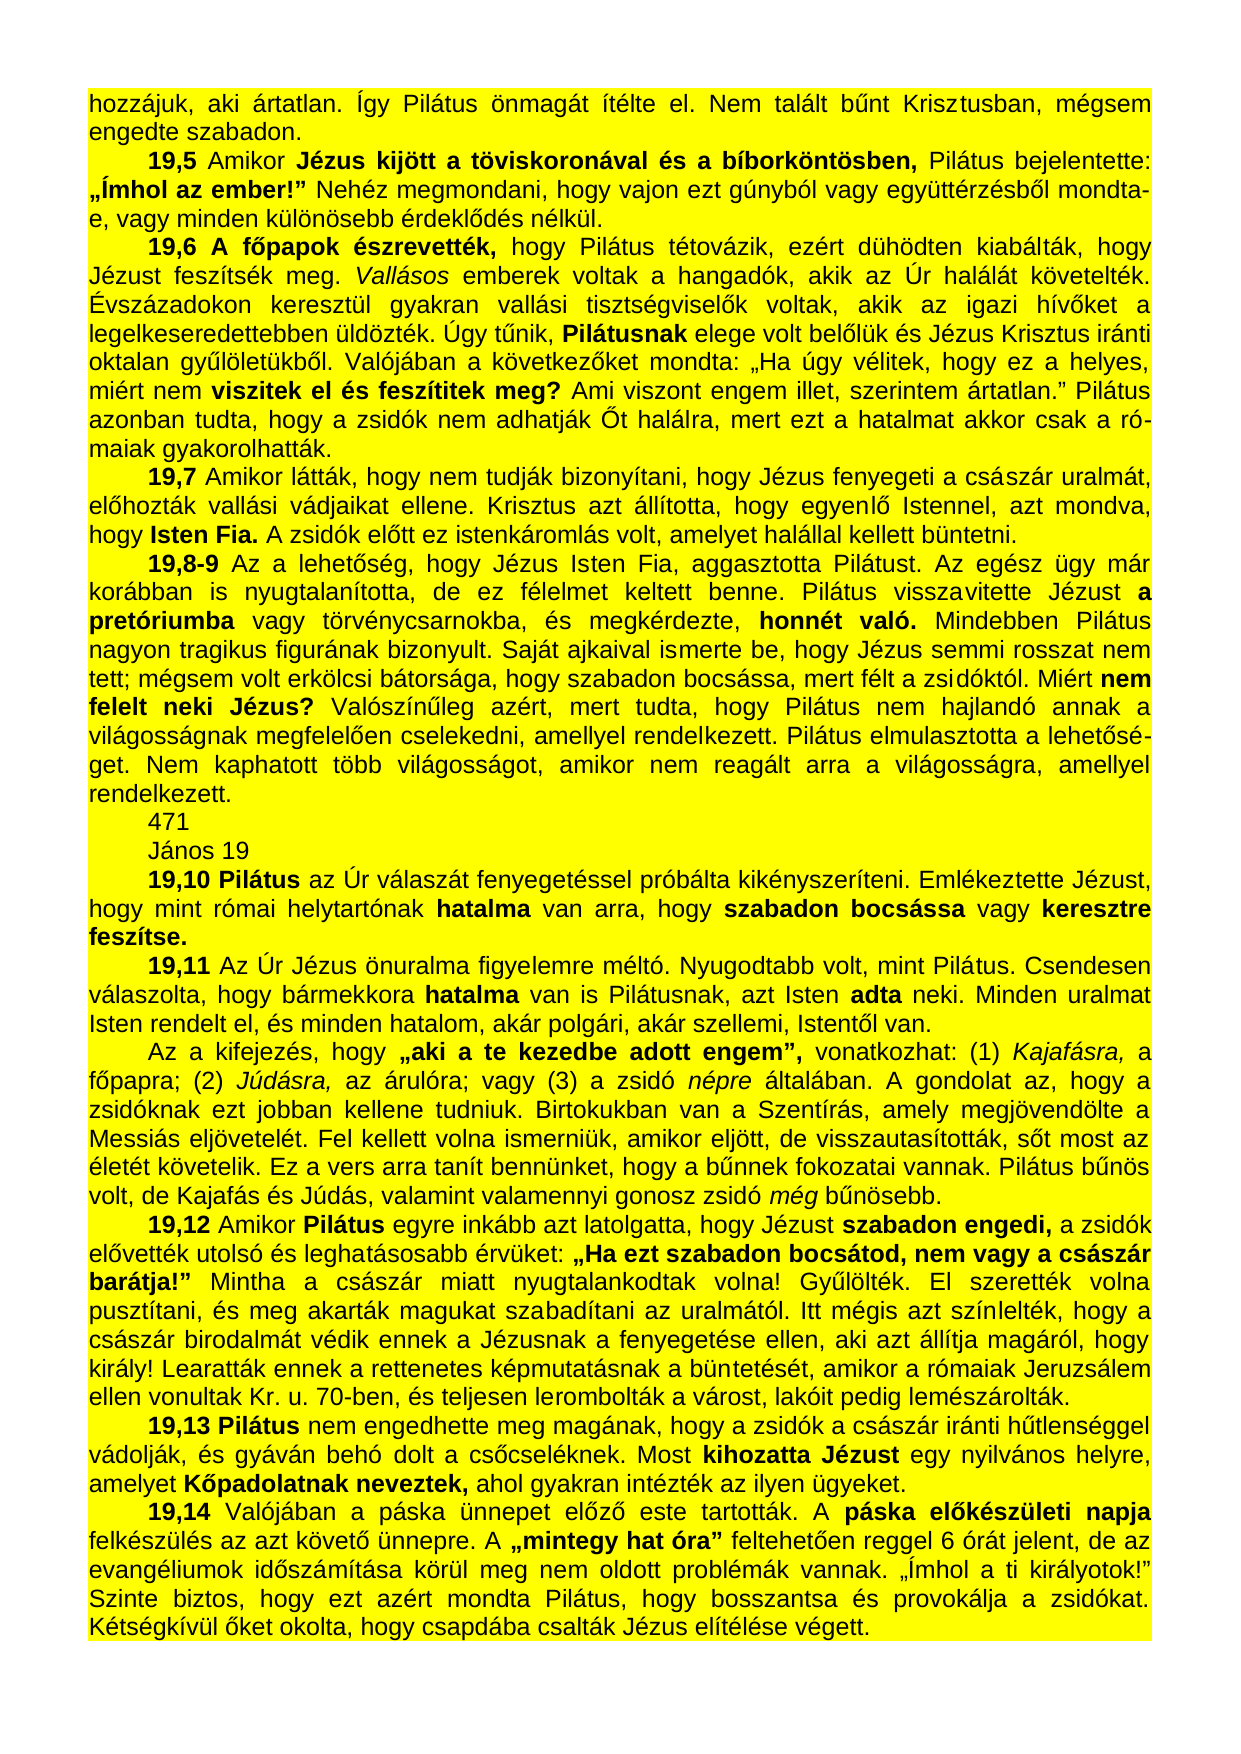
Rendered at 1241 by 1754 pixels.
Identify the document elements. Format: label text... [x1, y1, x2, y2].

text 19,11 Az Úr Jézus önuralma figye­lemre méltó. Nyugodtabb volt, mint Pilá­tus. Csendesen válaszolta, hogy bármek­kora hatalma van is Pilátusnak, azt Isten adta neki. Minden uralmat Isten rendelt el, és minden hatalom, akár polgári, akár szellemi, Istentől van. [88, 951, 1152, 1037]
text 19,10 Pilátus az Úr válaszát fenyege­téssel próbálta kikényszeríteni. Emlékez­tette Jézust, hogy mint római helytartónak hatalma van arra, hogy szabadon bo­csássa vagy keresztre feszítse. [88, 865, 1152, 951]
text hozzájuk, aki ártatlan. Így Pilátus önmagát ítélte el. Nem talált bűnt Krisz­tusban, mégsem engedte szabadon. [88, 88, 1152, 146]
text 19,13 Pilátus nem engedhette meg magának, hogy a zsidók a császár iránti hűtlenséggel vádolják, és gyáván behó­ dolt a csőcseléknek. Most kihozatta Jé­zust egy nyilvános helyre, amelyet Kő­padolatnak neveztek, ahol gyakran in­tézték az ilyen ügyeket. [88, 1411, 1152, 1497]
text 19,8-9 Az a lehetőség, hogy Jézus Is­ten Fia, aggasztotta Pilátust. Az egész ügy már korábban is nyugtalanította, de ez félelmet keltett benne. Pilátus vissza­vitette Jézust a pretóriumba vagy tör­vénycsarnokba, és megkérdezte, honnét való. Mindebben Pilátus nagyon tragikus figurának bizonyult. Saját ajkaival is­merte be, hogy Jézus semmi rosszat nem tett; mégsem volt erkölcsi bátorsága, hogy szabadon bocsássa, mert félt a zsi­dóktól. Miért nem felelt neki Jézus? Va­lószínűleg azért, mert tudta, hogy Pilátus nem hajlandó annak a világosságnak megfelelően cselekedni, amellyel rendel­kezett. Pilátus elmulasztotta a lehetősé­get. Nem kaphatott több világosságot, amikor nem reagált arra a világosságra, amellyel rendelkezett. [88, 548, 1152, 807]
text 19,7 Amikor látták, hogy nem tudják bizonyítani, hogy Jézus fenyegeti a csá­szár uralmát, előhozták vallási vádjaikat ellene. Krisztus azt állította, hogy egyen­lő Istennel, azt mondva, hogy Isten Fia. A zsidók előtt ez istenkáromlás volt, amelyet halállal kellett büntetni. [88, 462, 1152, 548]
text János 19 [88, 836, 1152, 865]
text 19,12 Amikor Pilátus egyre inkább azt latolgatta, hogy Jézust szabadon en­gedi, a zsidók elővették utolsó és legha­tásosabb érvüket: „Ha ezt szabadon bo­csátod, nem vagy a császár barátja!” Mintha a császár miatt nyugtalankodtak volna! Gyűlölték. El szerették volna pusztítani, és meg akarták magukat sza­badítani az uralmától. Itt mégis azt szín­lelték, hogy a császár birodalmát védik ennek a Jézusnak a fenyegetése ellen, aki azt állítja magáról, hogy király! Learatták ennek a rettenetes képmutatásnak a bün­tetését, amikor a rómaiak Jeruzsálem el­len vonultak Kr. u. 70-ben, és teljesen le­rombolták a várost, lakóit pedig lemészá­rolták. [88, 1210, 1152, 1411]
text 19,14 Valójában a páska ünnepet elő­ző este tartották. A páska előkészületi napja felkészülés az azt követő ünnepre. A „mintegy hat óra” feltehetően reggel 6 órát jelent, de az evangéliumok időszá­mítása körül meg nem oldott problémák vannak. „Ímhol a ti királyotok!” Szinte biztos, hogy ezt azért mondta Pilátus, hogy bosszantsa és provokálja a zsidókat. Kétségkívül őket okolta, hogy csapdába csalták Jézus elítélése végett. [88, 1497, 1152, 1641]
text 471 [88, 807, 1152, 836]
text 19,6 A főpapok észrevették, hogy Pilátus tétovázik, ezért dühödten kiabál­ták, hogy Jézust feszítsék meg. Vallásos emberek voltak a hangadók, akik az Úr halálát követelték. Évszázadokon ke­resztül gyakran vallási tisztségviselők voltak, akik az igazi hívőket a legelkese­redettebben üldözték. Úgy tűnik, Pilátus­nak elege volt belőlük és Jézus Krisztus iránti oktalan gyűlöletükből. Valójában a következőket mondta: „Ha úgy vélitek, hogy ez a helyes, miért nem viszitek el és feszítitek meg? Ami viszont engem illet, szerintem ártatlan.” Pilátus azonban tud­ta, hogy a zsidók nem adhatják Őt halál­ra, mert ezt a hatalmat akkor csak a ró­maiak gyakorolhatták. [88, 232, 1152, 462]
text Az a kifejezés, hogy „aki a te kezed­be adott engem”, vonatkozhat: (1) Ka­jafásra, a főpapra; (2) Júdásra, az áruló­ra; vagy (3) a zsidó népre általában. A gondolat az, hogy a zsidóknak ezt jobban kellene tudniuk. Birtokukban van a Szentírás, amely megjövendölte a Messi­ás eljövetelét. Fel kellett volna ismerniük, amikor eljött, de visszautasították, sőt most az életét követelik. Ez a vers arra tanít bennünket, hogy a bűnnek fokozatai vannak. Pilátus bűnös volt, de Kajafás és Júdás, valamint valamennyi gonosz zsidó még bűnösebb. [88, 1037, 1152, 1210]
text 19,5 Amikor Jézus kijött a tövisko­ronával és a bíborköntösben, Pilátus bejelentette: „Ímhol az ember!” Nehéz megmondani, hogy vajon ezt gúnyból vagy együttérzésből mondta-e, vagy min­den különösebb érdeklődés nélkül. [88, 146, 1152, 232]
